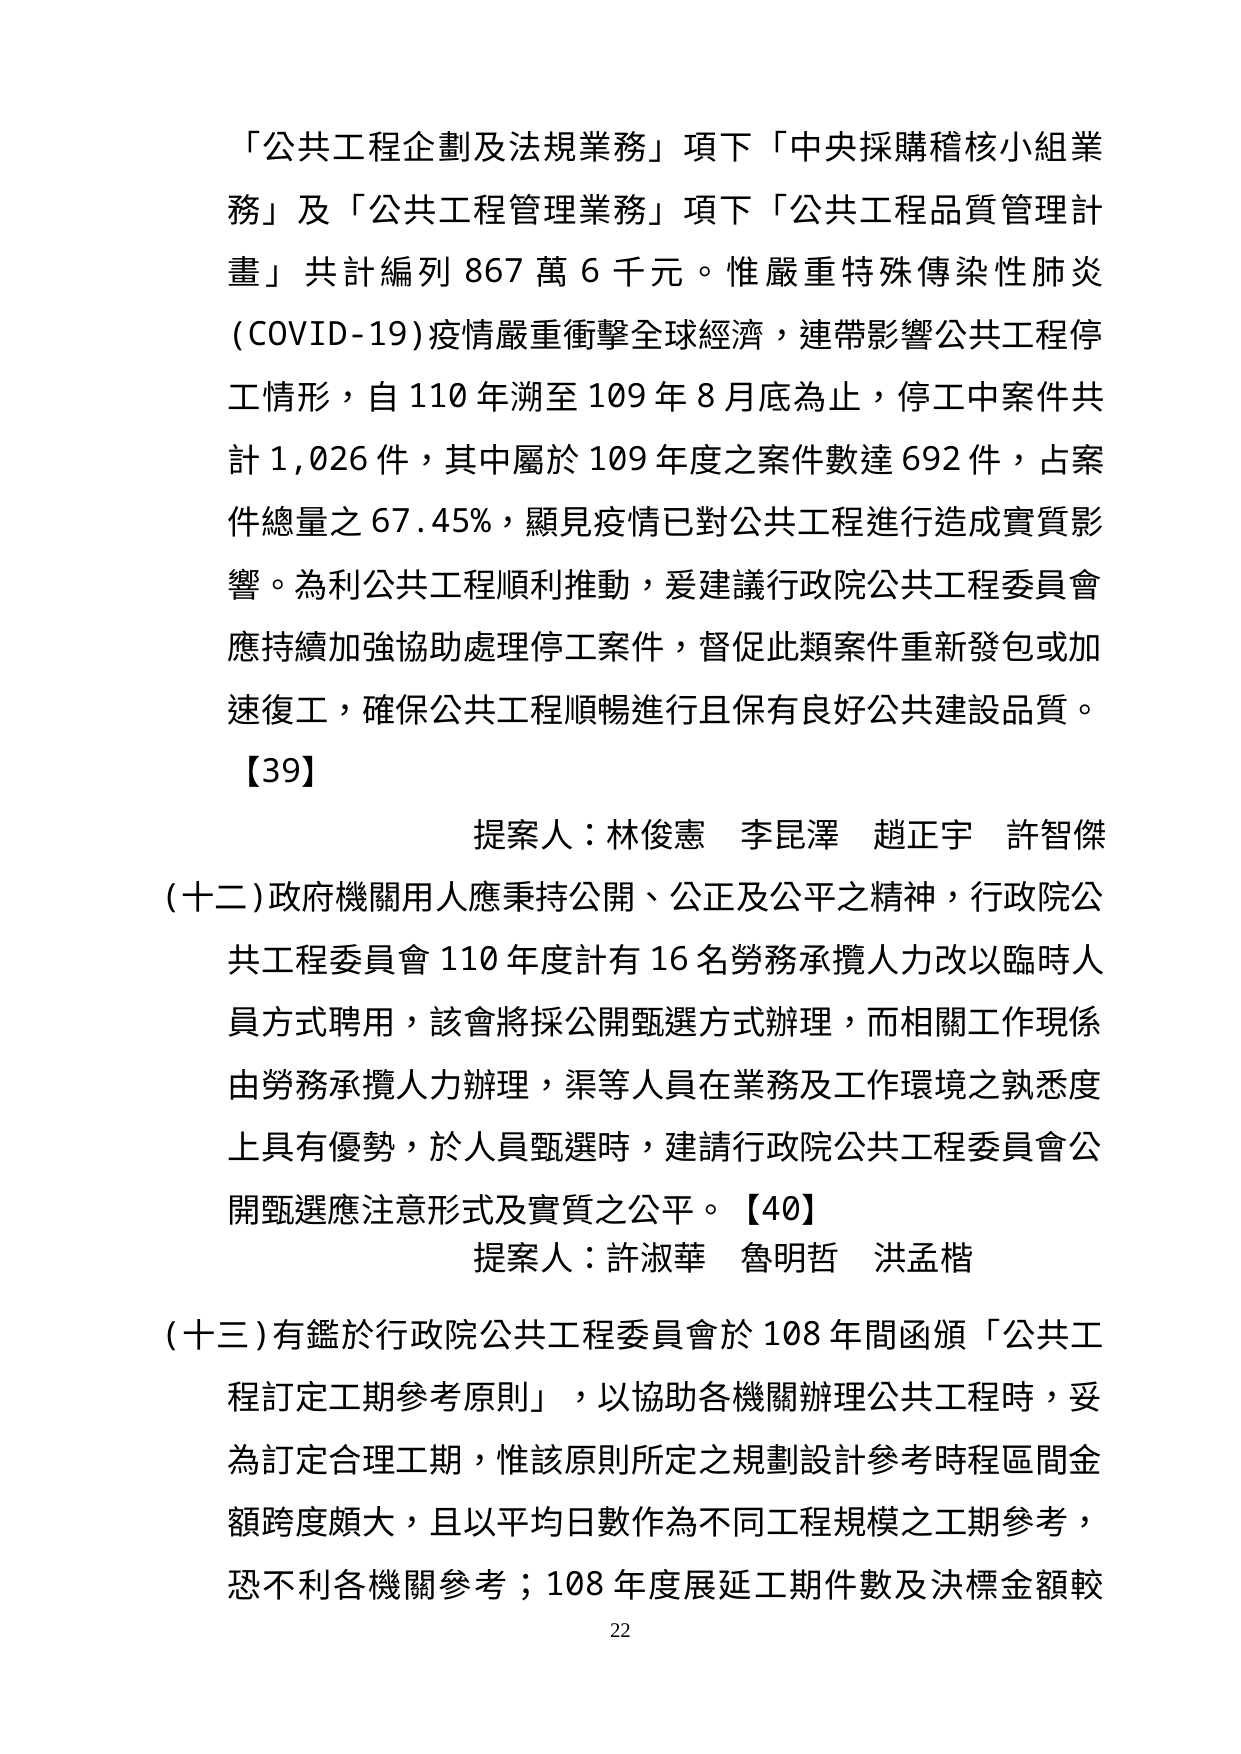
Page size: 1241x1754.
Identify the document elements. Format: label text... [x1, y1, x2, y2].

text (十三)有鑑於行政院公共工程委員會於108年間函頒「公共工程訂定工期參考原則」，以協助各機關辦理公共工程時，妥為訂定合理工期，惟該原則所定之規劃設計參考時程區間金額跨度頗大，且以平均日數作為不同工程規模之工期參考，恐不利各機關參考；108年度展延工期件數及決標金額較 [161, 1291, 1104, 1603]
text 「公共工程企劃及法規業務」項下「中央採購稽核小組業務」及「公共工程管理業務」項下「公共工程品質管理計畫」共計編列867萬6千元。惟嚴重特殊傳染性肺炎(COVID-19)疫情嚴重衝擊全球經濟，連帶影響公共工程停工情形，自110年溯至109年8月底為止，停工中案件共計1,026件，其中屬於109年度之案件數達692件，占案件總量之67.45%，顯見疫情已對公共工程進行造成實質影響。為利公共工程順利推動，爰建議行政院公共工程委員會應持續加強協助處理停工案件，督促此類案件重新發包或加速復工，確保公共工程順暢進行且保有良好公共建設品質。【39】 [161, 103, 1104, 791]
text 提案人：林俊憲 李昆澤 趙正宇 許智傑 [473, 791, 1117, 853]
text (十二)政府機關用人應秉持公開、公正及公平之精神，行政院公共工程委員會110年度計有16名勞務承攬人力改以臨時人員方式聘用，該會將採公開甄選方式辦理，而相關工作現係由勞務承攬人力辦理，渠等人員在業務及工作環境之孰悉度上具有優勢，於人員甄選時，建請行政院公共工程委員會公開甄選應注意形式及實質之公平。【40】 [161, 853, 1104, 1228]
text 提案人：許淑華 魯明哲 洪孟楷 [473, 1228, 1117, 1280]
